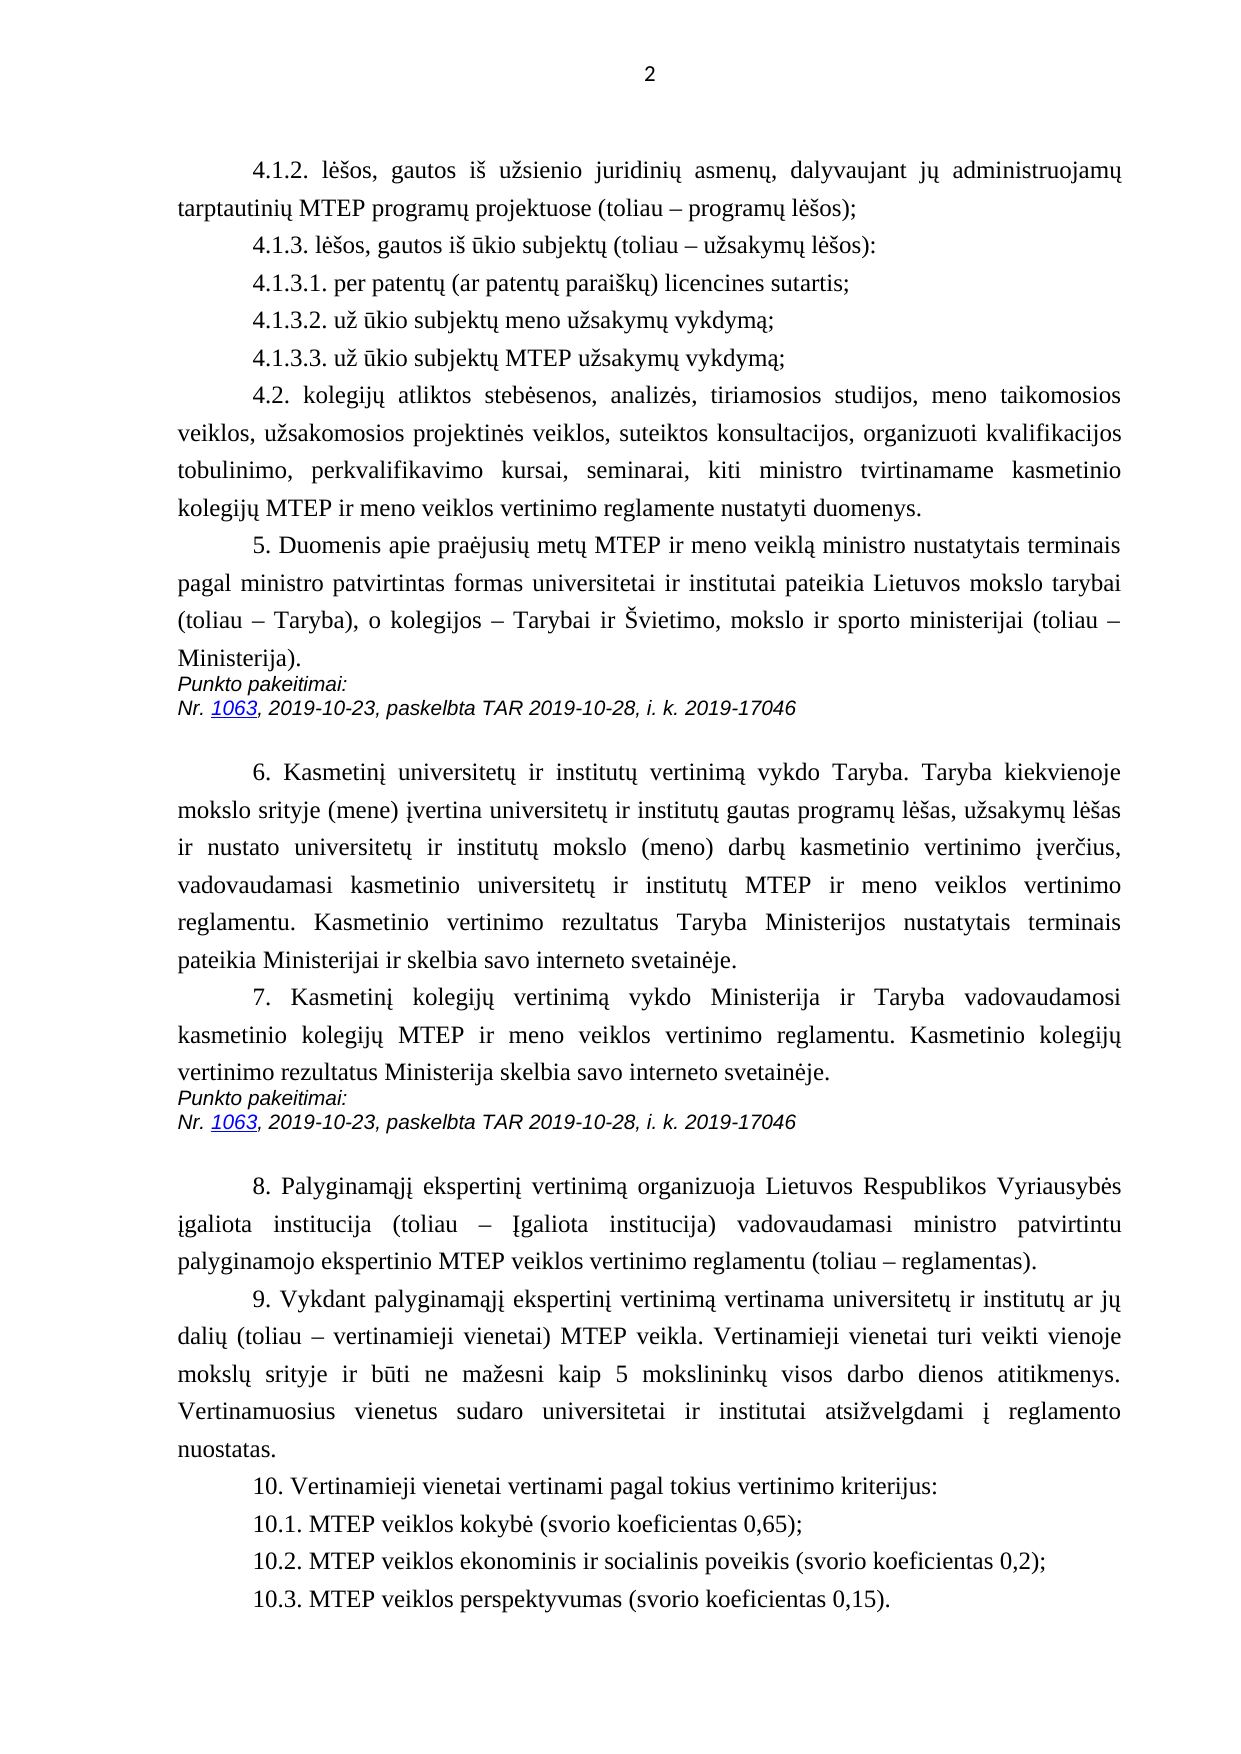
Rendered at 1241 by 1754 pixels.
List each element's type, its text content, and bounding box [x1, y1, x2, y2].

text 10. Vertinamieji vienetai vertinami pagal tokius vertinimo kriterijus: [177, 1463, 1122, 1500]
text Nr. 1063, 2019-10-23, paskelbta TAR 2019-10-28, i. k. 2019-17046 [177, 1110, 1122, 1134]
text 10.1. MTEP veiklos kokybė (svorio koeficientas 0,65); [177, 1500, 1122, 1538]
text 9. Vykdant palyginamąjį ekspertinį vertinimą vertinama universitetų ir institutų ar jų dalių (toliau – vertinamieji vienetai) MTEP veikla. Vertinamieji vienetai turi veikti vienoje mokslų srityje ir būti ne mažesni kaip 5 mokslininkų visos darbo dienos atitikmenys. Vertinamuosius vienetus sudaro universitetai ir institutai atsižvelgdami į reglamento nuostatas. [177, 1275, 1122, 1463]
text 4.1.3.1. per patentų (ar patentų paraiškų) licencines sutartis; [177, 259, 1122, 297]
text 10.2. MTEP veiklos ekonominis ir socialinis poveikis (svorio koeficientas 0,2); [177, 1538, 1122, 1575]
text 8. Palyginamąjį ekspertinį vertinimą organizuoja Lietuvos Respublikos Vyriausybės įgaliota institucija (toliau – Įgaliota institucija) vadovaudamasi ministro patvirtintu palyginamojo ekspertinio MTEP veiklos vertinimo reglamentu (toliau – reglamentas). [177, 1163, 1122, 1275]
text 7. Kasmetinį kolegijų vertinimą vykdo Ministerija ir Taryba vadovaudamosi kasmetinio kolegijų MTEP ir meno veiklos vertinimo reglamentu. Kasmetinio kolegijų vertinimo rezultatus Ministerija skelbia savo interneto svetainėje. [177, 973, 1122, 1086]
text 5. Duomenis apie praėjusių metų MTEP ir meno veiklą ministro nustatytais terminais pagal ministro patvirtintas formas universitetai ir institutai pateikia Lietuvos mokslo tarybai (toliau – Taryba), o kolegijos – Tarybai ir Švietimo, mokslo ir sporto ministerijai (toliau – Ministerija). [177, 522, 1122, 672]
text 10.3. MTEP veiklos perspektyvumas (svorio koeficientas 0,15). [177, 1575, 1122, 1613]
text 6. Kasmetinį universitetų ir institutų vertinimą vykdo Taryba. Taryba kiekvienoje mokslo srityje (mene) įvertina universitetų ir institutų gautas programų lėšas, užsakymų lėšas ir nustato universitetų ir institutų mokslo (meno) darbų kasmetinio vertinimo įverčius, vadovaudamasi kasmetinio universitetų ir institutų MTEP ir meno veiklos vertinimo reglamentu. Kasmetinio vertinimo rezultatus Taryba Ministerijos nustatytais terminais pateikia Ministerijai ir skelbia savo interneto svetainėje. [177, 748, 1122, 973]
text 4.2. kolegijų atliktos stebėsenos, analizės, tiriamosios studijos, meno taikomosios veiklos, užsakomosios projektinės veiklos, suteiktos konsultacijos, organizuoti kvalifikacijos tobulinimo, perkvalifikavimo kursai, seminarai, kiti ministro tvirtinamame kasmetinio kolegijų MTEP ir meno veiklos vertinimo reglamente nustatyti duomenys. [177, 372, 1122, 522]
text 4.1.3.3. už ūkio subjektų MTEP užsakymų vykdymą; [177, 334, 1122, 372]
text 4.1.3.2. už ūkio subjektų meno užsakymų vykdymą; [177, 297, 1122, 334]
text 4.1.3. lėšos, gautos iš ūkio subjektų (toliau – užsakymų lėšos): [177, 222, 1122, 259]
text 4.1.2. lėšos, gautos iš užsienio juridinių asmenų, dalyvaujant jų administruojamų tarptautinių MTEP programų projektuose (toliau – programų lėšos); [177, 147, 1122, 222]
text Punkto pakeitimai: [177, 1086, 1122, 1110]
text Nr. 1063, 2019-10-23, paskelbta TAR 2019-10-28, i. k. 2019-17046 [177, 696, 1122, 720]
text Punkto pakeitimai: [177, 672, 1122, 696]
